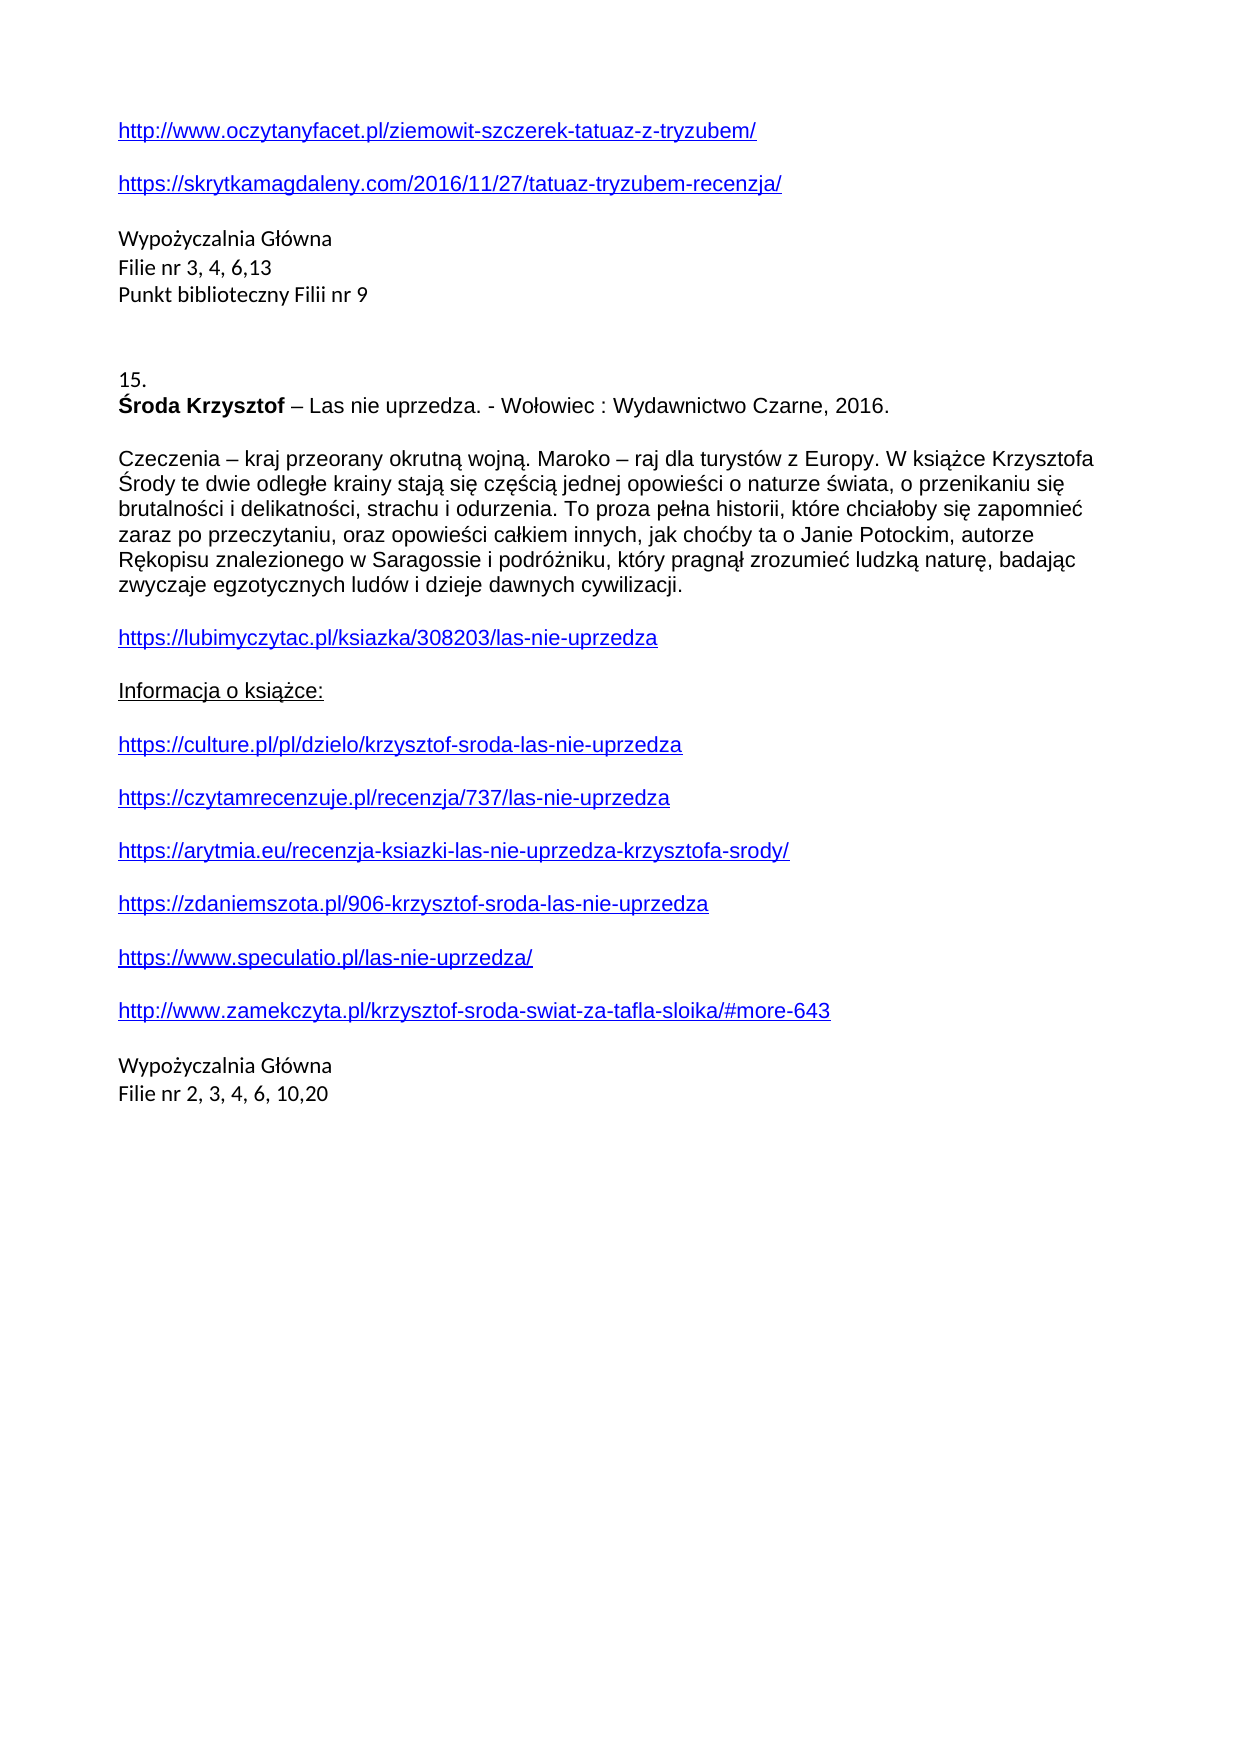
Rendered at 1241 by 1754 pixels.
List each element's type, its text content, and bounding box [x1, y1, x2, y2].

text 15. [118, 365, 1122, 393]
text Wypożyczalnia Główna [118, 224, 1122, 253]
text https://skrytkamagdaleny.com/2016/11/27/tatuaz-tryzubem-recenzja/ [118, 171, 1122, 197]
text https://www.speculatio.pl/las-nie-uprzedza/ [118, 944, 1122, 970]
text https://zdaniemszota.pl/906-krzysztof-sroda-las-nie-uprzedza [118, 891, 1122, 917]
text https://lubimyczytac.pl/ksiazka/308203/las-nie-uprzedza [118, 625, 1122, 650]
text Punkt biblioteczny Filii nr 9 [118, 281, 1122, 309]
text Informacja o książce: [118, 678, 1122, 704]
text https://culture.pl/pl/dzielo/krzysztof-sroda-las-nie-uprzedza [118, 732, 1122, 757]
text http://www.oczytanyfacet.pl/ziemowit-szczerek-tatuaz-z-tryzubem/ [118, 118, 1122, 143]
text http://www.zamekczyta.pl/krzysztof-sroda-swiat-za-tafla-sloika/#more-643 [118, 998, 1122, 1023]
text https://arytmia.eu/recenzja-ksiazki-las-nie-uprzedza-krzysztofa-srody/ [118, 838, 1122, 863]
text Filie nr 3, 4, 6,13 [118, 253, 1122, 281]
text Środa Krzysztof – Las nie uprzedza. - Wołowiec : Wydawnictwo Czarne, 2016. [118, 393, 1122, 418]
text Czeczenia – kraj przeorany okrutną wojną. Maroko – raj dla turystów z Europy. W książce Krzysztofa Środy te dwie odległe krainy stają się częścią jednej opowieści o naturze świata, o przenikaniu się brutalności i delikatności, strachu i odurzenia. To proza pełna historii, które chciałoby się zapomnieć zaraz po przeczytaniu, oraz opowieści całkiem innych, jak choćby ta o Janie Potockim, autorze Rękopisu znalezionego w Saragossie i podróżniku, który pragnął zrozumieć ludzką naturę, badając zwyczaje egzotycznych ludów i dzieje dawnych cywilizacji. [118, 446, 1122, 597]
text Filie nr 2, 3, 4, 6, 10,20 [118, 1079, 1122, 1107]
text Wypożyczalnia Główna [118, 1051, 1122, 1079]
text https://czytamrecenzuje.pl/recenzja/737/las-nie-uprzedza [118, 785, 1122, 810]
